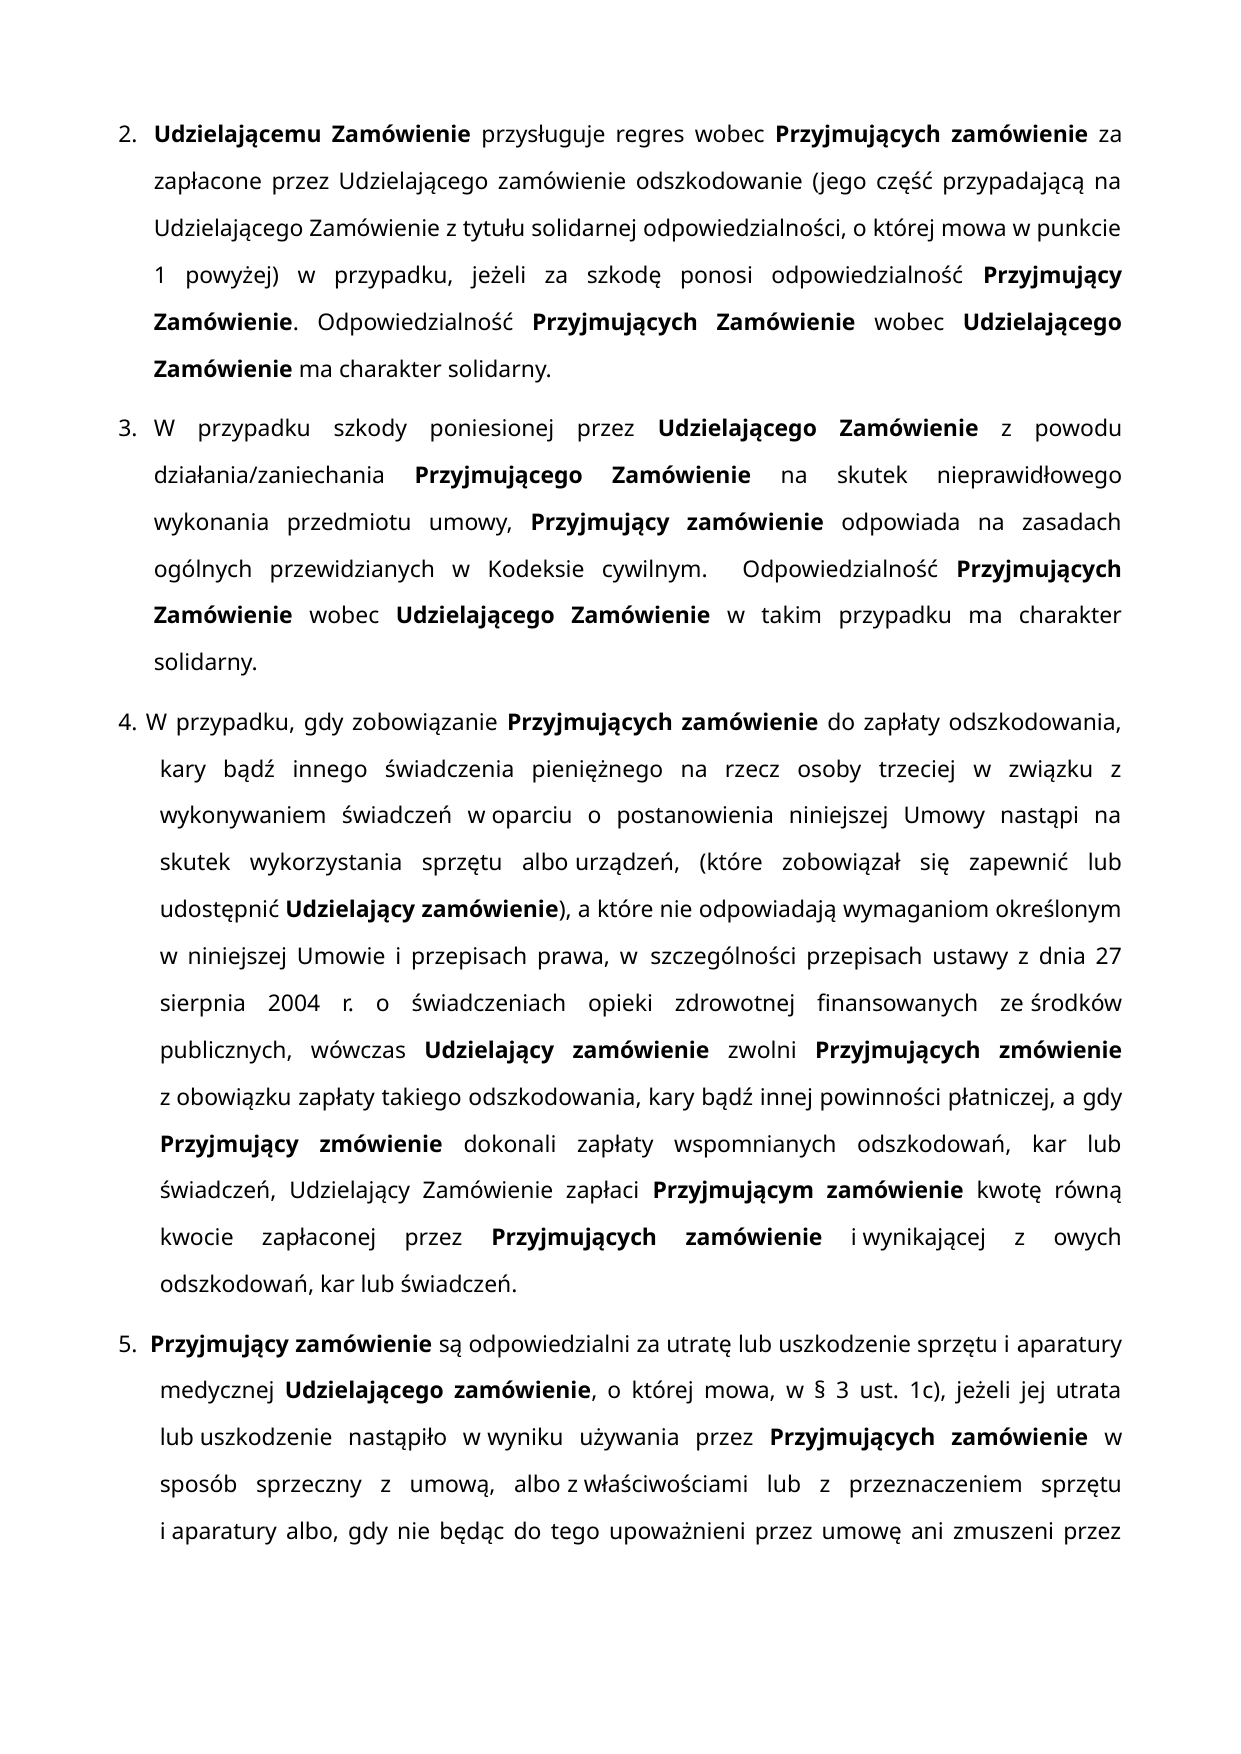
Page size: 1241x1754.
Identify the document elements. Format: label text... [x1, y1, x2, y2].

text 3. W przypadku szkody poniesionej przez Udzielającego Zamówienie z powodu działania/zaniechania Przyjmującego Zamówienie na skutek nieprawidłowego wykonania przedmiotu umowy, Przyjmujący zamówienie odpowiada na zasadach ogólnych przewidzianych w Kodeksie cywilnym. Odpowiedzialność Przyjmujących Zamówienie wobec Udzielającego Zamówienie w takim przypadku ma charakter solidarny. [118, 412, 1122, 677]
list 4. W przypadku, gdy zobowiązanie Przyjmujących zamówienie do zapłaty odszkodowania, kary bądź innego świadczenia pieniężnego na rzecz osoby trzeciej w związku z wykonywaniem świadczeń w oparciu o postanowienia niniejszej Umowy nastąpi na skutek wykorzystania sprzętu albo urządzeń, (które zobowiązał się zapewnić lub udostępnić Udzielający zamówienie), a które nie odpowiadają wymaganiom określonym w niniejszej Umowie i przepisach prawa, w szczególności przepisach ustawy z dnia 27 sierpnia 2004 r. o świadczeniach opieki zdrowotnej finansowanych ze środków publicznych, wówczas Udzielający zamówienie zwolni Przyjmujących zmówienie z obowiązku zapłaty takiego odszkodowania, kary bądź innej powinności płatniczej, a gdy Przyjmujący zmówienie dokonali zapłaty wspomnianych odszkodowań, kar lub świadczeń, Udzielający Zamówienie zapłaci Przyjmującym zamówienie kwotę równą kwocie zapłaconej przez Przyjmujących zamówienie i wynikającej z owych odszkodowań, kar lub świadczeń. [118, 706, 1122, 1299]
text 5. Przyjmujący zamówienie są odpowiedzialni za utratę lub uszkodzenie sprzętu i aparatury medycznej Udzielającego zamówienie, o której mowa, w § 3 ust. 1c), jeżeli jej utrata lub uszkodzenie nastąpiło w wyniku używania przez Przyjmujących zamówienie w sposób sprzeczny z umową, albo z właściwościami lub z przeznaczeniem sprzętu i aparatury albo, gdy nie będąc do tego upoważnieni przez umowę ani zmuszeni przez [118, 1327, 1122, 1546]
text 2. Udzielającemu Zamówienie przysługuje regres wobec Przyjmujących zamówienie za zapłacone przez Udzielającego zamówienie odszkodowanie (jego część przypadającą na Udzielającego Zamówienie z tytułu solidarnej odpowiedzialności, o której mowa w punkcie 1 powyżej) w przypadku, jeżeli za szkodę ponosi odpowiedzialność Przyjmujący Zamówienie. Odpowiedzialność Przyjmujących Zamówienie wobec Udzielającego Zamówienie ma charakter solidarny. [118, 118, 1122, 384]
